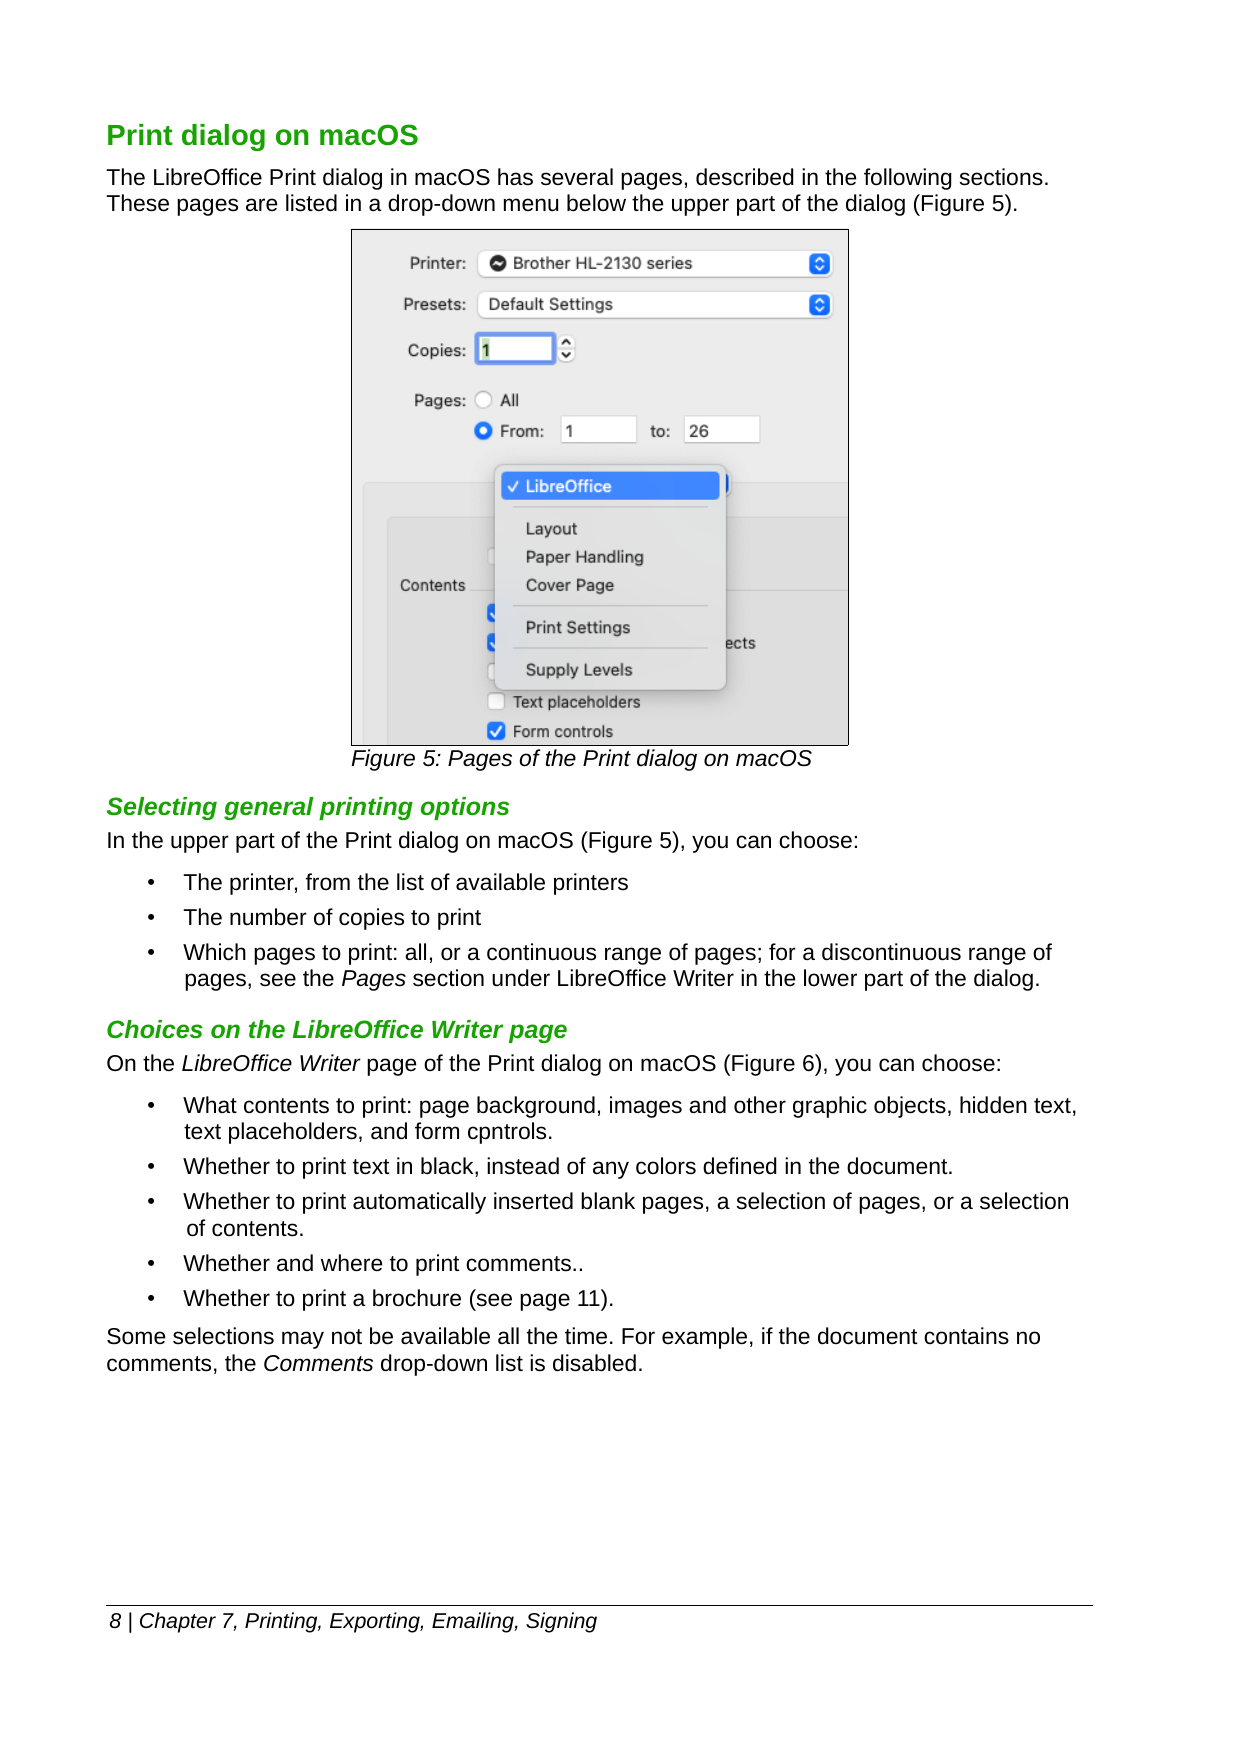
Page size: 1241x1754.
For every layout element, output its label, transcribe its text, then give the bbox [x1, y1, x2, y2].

list Whether to print a brochure (see page 11). [144, 1282, 1093, 1314]
text Figure 5: Pages of the Print dialog on macOS [351, 746, 848, 771]
text Some selections may not be available all the time. For example, if the document contains no comments, the Comments drop-down list is disabled. [106, 1323, 1093, 1376]
list Whether to print automatically inserted blank pages, a selection of pages, or a selection of contents. [144, 1185, 1093, 1241]
list The printer, from the list of available printers [144, 866, 1093, 895]
list On the LibreOffice Writer page of the Print dialog on macOS (Figure 6), you can choose: [106, 1050, 1093, 1076]
text The LibreOffice Print dialog in macOS has several pages, described in the following sections. These pages are listed in a drop-down menu below the upper part of the dialog (Figure 5). [106, 163, 1093, 216]
list In the upper part of the Print dialog on macOS (Figure 5), you can choose: [106, 827, 1093, 853]
subtitle Choices on the LibreOffice Writer page [106, 1015, 1093, 1044]
subtitle Selecting general printing options [106, 792, 1093, 821]
subtitle Print dialog on macOS [106, 118, 1093, 152]
list Whether and where to print comments.. [144, 1247, 1093, 1276]
list Whether to print text in black, instead of any colors defined in the document. [144, 1150, 1093, 1179]
picture [352, 230, 848, 745]
list The number of copies to print [144, 901, 1093, 930]
list What contents to print: page background, images and other graphic objects, hidden text, text placeholders, and form cpntrols. [144, 1089, 1093, 1144]
list Which pages to print: all, or a continuous range of pages; for a discontinuous range of pages, see the Pages section under LibreOffice Writer in the lower part of the dialog. [144, 936, 1093, 994]
